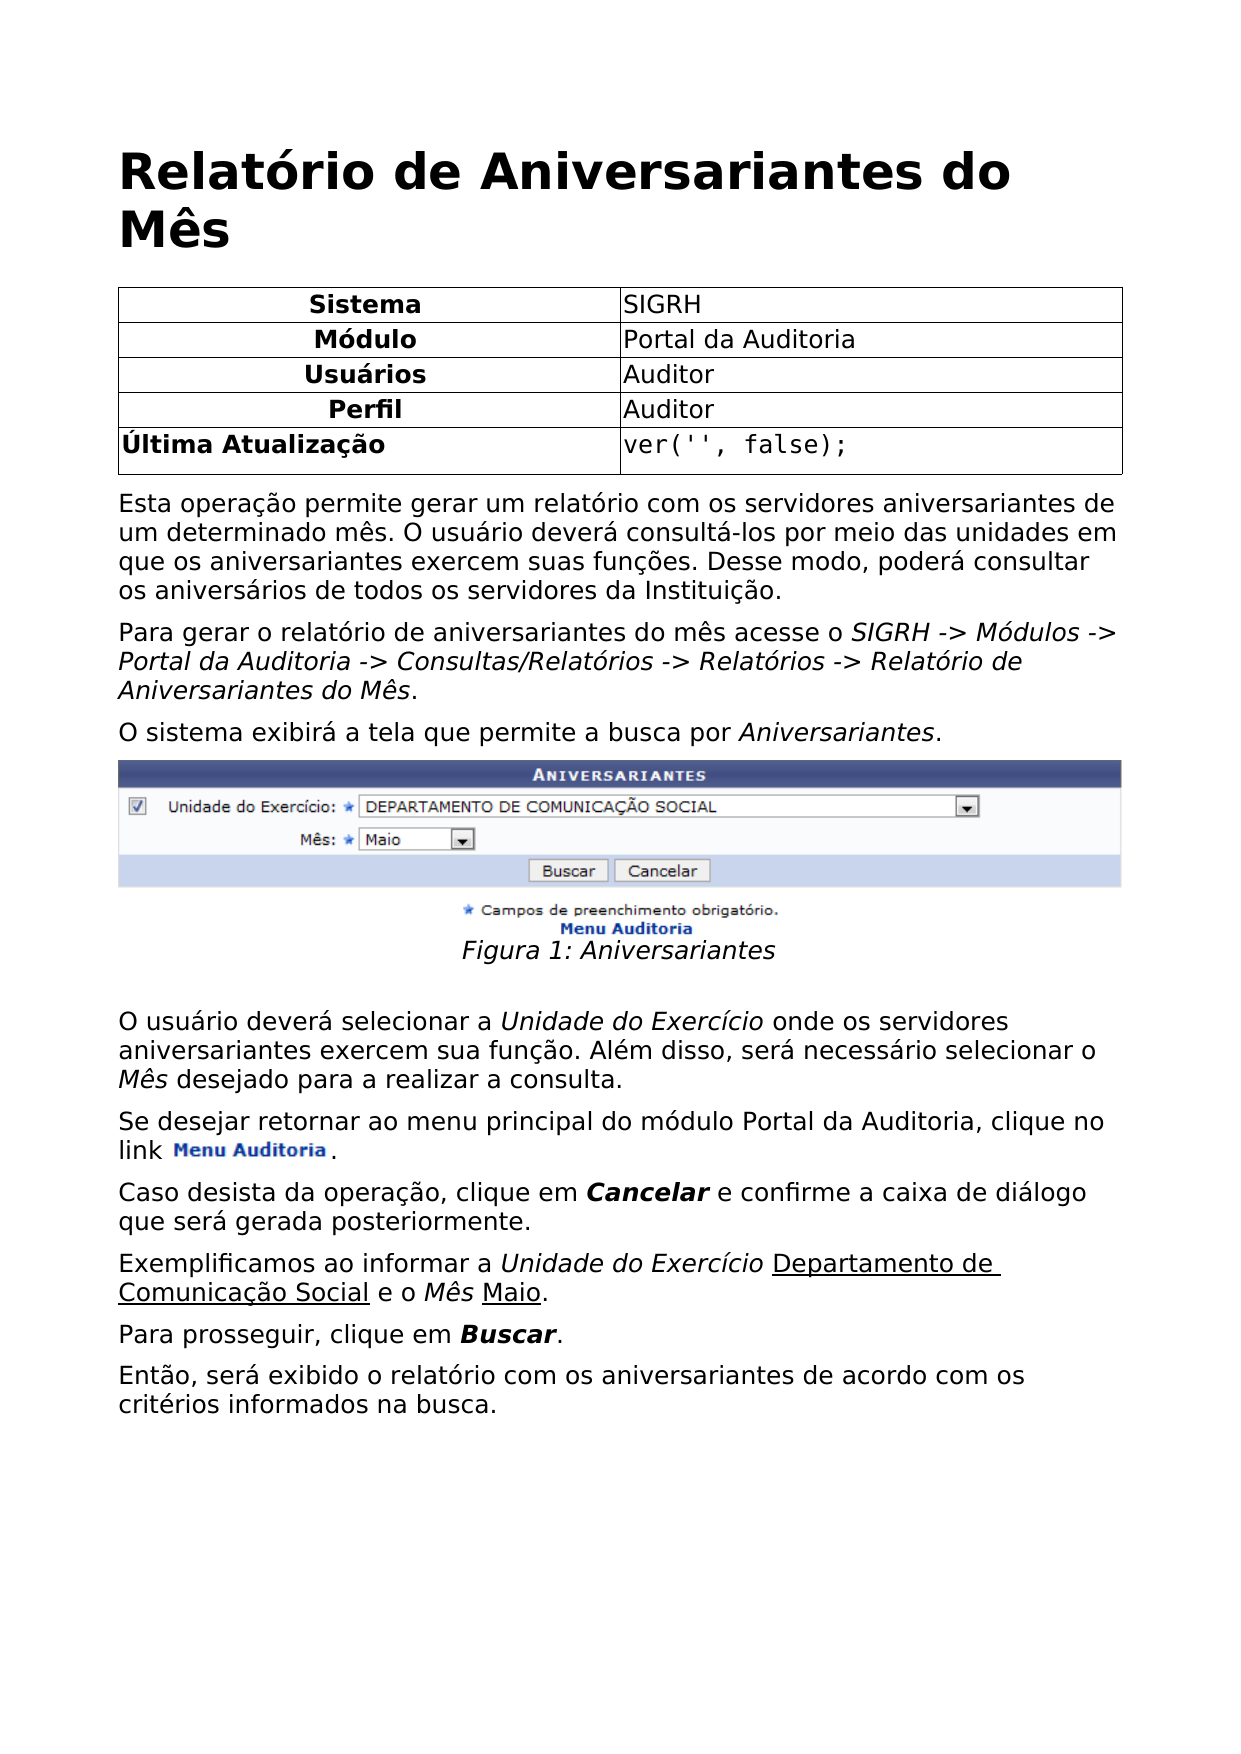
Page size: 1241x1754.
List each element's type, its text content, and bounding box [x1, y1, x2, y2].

subtitle Relatório de Aniversariantes do Mês [118, 143, 1122, 259]
text Caso desista da operação, clique em Cancelar e confirme a caixa de diálogo que será gerada posteriormente. [118, 1178, 1122, 1236]
text Figura 1: Aniversariantes [118, 937, 1122, 966]
table_header Sistema [119, 288, 620, 322]
text Exemplificamos ao informar a Unidade do Exercício Departamento de Comunicação Social e o Mês Maio. [118, 1249, 1122, 1307]
text Então, será exibido o relatório com os aniversariantes de acordo com os critérios informados na busca. [118, 1361, 1122, 1420]
text Para gerar o relatório de aniversariantes do mês acesse o SIGRH -> Módulos -> Portal da Auditoria -> Consultas/Relatórios -> Relatórios -> Relatório de Aniversariantes do Mês. [118, 618, 1122, 706]
table_cell Usuários [119, 358, 620, 392]
table_header SIGRH [621, 288, 1122, 322]
table_cell Perfil [119, 393, 620, 427]
table_cell ver('', false); [621, 428, 1122, 474]
table_cell Última Atualização [119, 428, 620, 474]
picture [170, 1137, 330, 1160]
picture [118, 760, 1123, 937]
text O usuário deverá selecionar a Unidade do Exercício onde os servidores aniversariantes exercem sua função. Além disso, será necessário selecionar o Mês desejado para a realizar a consulta. [118, 1007, 1122, 1095]
table_cell Portal da Auditoria [621, 323, 1122, 357]
table_cell Módulo [119, 323, 620, 357]
text Se desejar retornar ao menu principal do módulo Portal da Auditoria, clique no link . [118, 1107, 1122, 1166]
table_cell Auditor [621, 393, 1122, 427]
text O sistema exibirá a tela que permite a busca por Aniversariantes. [118, 718, 1122, 747]
table_cell Auditor [621, 358, 1122, 392]
text Para prosseguir, clique em Buscar. [118, 1320, 1122, 1349]
text Esta operação permite gerar um relatório com os servidores aniversariantes de um determinado mês. O usuário deverá consultá-los por meio das unidades em que os aniversariantes exercem suas funções. Desse modo, poderá consultar os aniversários de todos os servidores da Instituição. [118, 489, 1122, 606]
